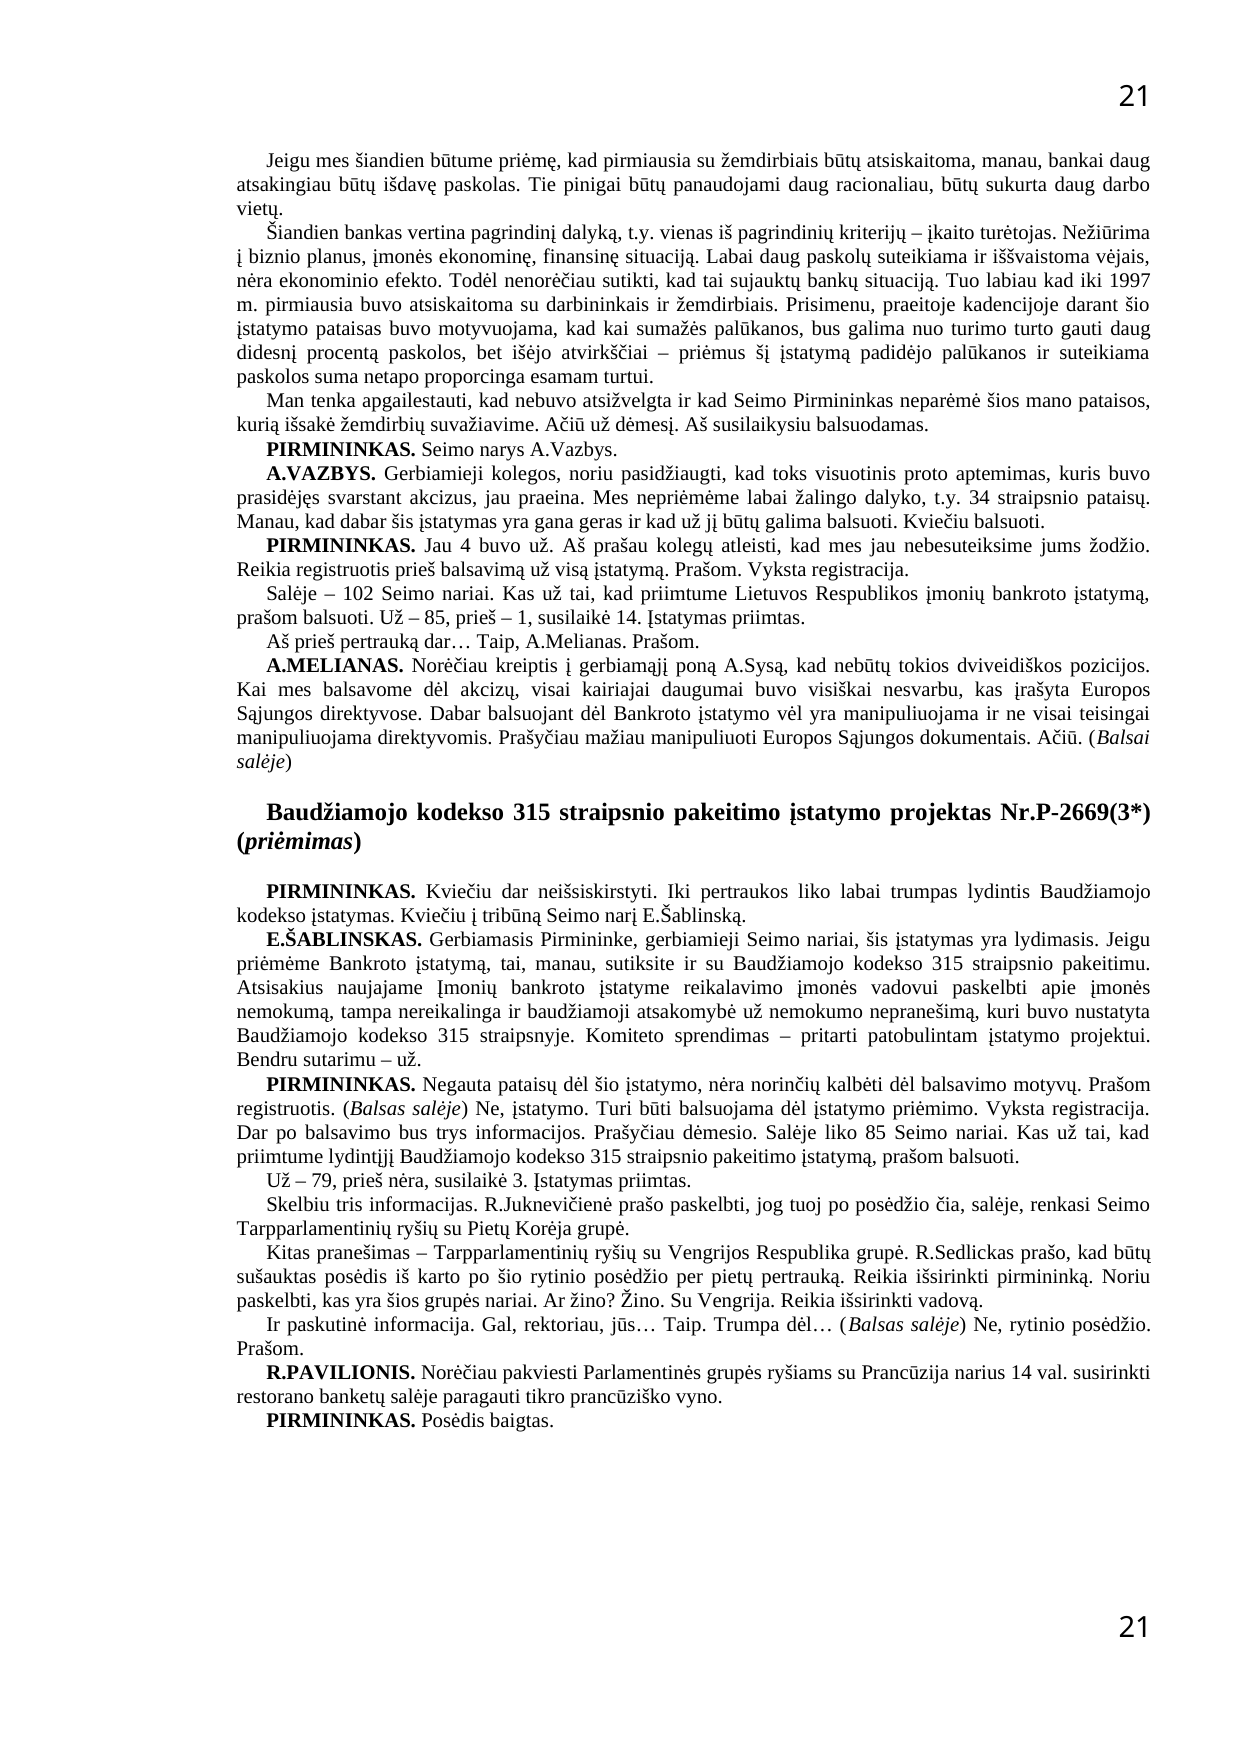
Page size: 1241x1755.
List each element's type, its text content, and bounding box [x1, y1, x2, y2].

text Aš prieš pertrauką dar… Taip, A.Melianas. Prašom. [236, 629, 1152, 653]
text Šiandien bankas vertina pagrindinį dalyką, t.y. vienas iš pagrindinių kriterijų – įkaito turėtojas. Nežiūrima į biznio planus, įmonės ekonominę, finansinę situaciją. Labai daug paskolų suteikiama ir iššvaistoma vėjais, nėra ekonominio efekto. Todėl nenorėčiau sutikti, kad tai sujauktų bankų situaciją. Tuo labiau kad iki 1997 m. pirmiausia buvo atsiskaitoma su darbininkais ir žemdirbiais. Prisimenu, praeitoje kadencijoje darant šio įstatymo pataisas buvo motyvuojama, kad kai sumažės palūkanos, bus galima nuo turimo turto gauti daug didesnį procentą paskolos, bet išėjo atvirkščiai – priėmus šį įstatymą padidėjo palūkanos ir suteikiama paskolos suma netapo proporcinga esamam turtui. [236, 220, 1152, 388]
text Baudžiamojo kodekso 315 straipsnio pakeitimo įstatymo projektas Nr.P-2669(3*) (priėmimas) [236, 797, 1152, 855]
text E.ŠABLINSKAS. Gerbiamasis Pirmininke, gerbiamieji Seimo nariai, šis įstatymas yra lydimasis. Jeigu priėmėme Bankroto įstatymą, tai, manau, sutiksite ir su Baudžiamojo kodekso 315 straipsnio pakeitimu. Atsisakius naujajame Įmonių bankroto įstatyme reikalavimo įmonės vadovui paskelbti apie įmonės nemokumą, tampa nereikalinga ir baudžiamoji atsakomybė už nemokumo nepranešimą, kuri buvo nustatyta Baudžiamojo kodekso 315 straipsnyje. Komiteto sprendimas – pritarti patobulintam įstatymo projektui. Bendru sutarimu – už. [236, 927, 1152, 1071]
text PIRMININKAS. Kviečiu dar neišsiskirstyti. Iki pertraukos liko labai trumpas lydintis Baudžiamojo kodekso įstatymas. Kviečiu į tribūną Seimo narį E.Šablinską. [236, 879, 1152, 927]
text PIRMININKAS. Posėdis baigtas. [236, 1408, 1152, 1432]
text A.VAZBYS. Gerbiamieji kolegos, noriu pasidžiaugti, kad toks visuotinis proto aptemimas, kuris buvo prasidėjęs svarstant akcizus, jau praeina. Mes nepriėmėme labai žalingo dalyko, t.y. 34 straipsnio pataisų. Manau, kad dabar šis įstatymas yra gana geras ir kad už jį būtų galima balsuoti. Kviečiu balsuoti. [236, 461, 1152, 533]
text PIRMININKAS. Negauta pataisų dėl šio įstatymo, nėra norinčių kalbėti dėl balsavimo motyvų. Prašom registruotis. (Balsas salėje) Ne, įstatymo. Turi būti balsuojama dėl įstatymo priėmimo. Vyksta registracija. Dar po balsavimo bus trys informacijos. Prašyčiau dėmesio. Salėje liko 85 Seimo nariai. Kas už tai, kad priimtume lydintįjį Baudžiamojo kodekso 315 straipsnio pakeitimo įstatymą, prašom balsuoti. [236, 1071, 1152, 1168]
text Kitas pranešimas – Tarpparlamentinių ryšių su Vengrijos Respublika grupė. R.Sedlickas prašo, kad būtų sušauktas posėdis iš karto po šio rytinio posėdžio per pietų pertrauką. Reikia išsirinkti pirmininką. Noriu paskelbti, kas yra šios grupės nariai. Ar žino? Žino. Su Vengrija. Reikia išsirinkti vadovą. [236, 1240, 1152, 1312]
text Man tenka apgailestauti, kad nebuvo atsižvelgta ir kad Seimo Pirmininkas neparėmė šios mano pataisos, kurią išsakė žemdirbių suvažiavime. Ačiū už dėmesį. Aš susilaikysiu balsuodamas. [236, 388, 1152, 436]
text Salėje – 102 Seimo nariai. Kas už tai, kad priimtume Lietuvos Respublikos įmonių bankroto įstatymą, prašom balsuoti. Už – 85, prieš – 1, susilaikė 14. Įstatymas priimtas. [236, 581, 1152, 629]
text PIRMININKAS. Seimo narys A.Vazbys. [236, 436, 1152, 461]
text R.PAVILIONIS. Norėčiau pakviesti Parlamentinės grupės ryšiams su Prancūzija narius 14 val. susirinkti restorano banketų salėje paragauti tikro prancūziško vyno. [236, 1360, 1152, 1408]
text A.MELIANAS. Norėčiau kreiptis į gerbiamąjį poną A.Sysą, kad nebūtų tokios dviveidiškos pozicijos. Kai mes balsavome dėl akcizų, visai kairiajai daugumai buvo visiškai nesvarbu, kas įrašyta Europos Sąjungos direktyvose. Dabar balsuojant dėl Bankroto įstatymo vėl yra manipuliuojama ir ne visai teisingai manipuliuojama direktyvomis. Prašyčiau mažiau manipuliuoti Europos Sąjungos dokumentais. Ačiū. (Balsai salėje) [236, 653, 1152, 773]
text PIRMININKAS. Jau 4 buvo už. Aš prašau kolegų atleisti, kad mes jau nebesuteiksime jums žodžio. Reikia registruotis prieš balsavimą už visą įstatymą. Prašom. Vyksta registracija. [236, 533, 1152, 581]
text Skelbiu tris informacijas. R.Juknevičienė prašo paskelbti, jog tuoj po posėdžio čia, salėje, renkasi Seimo Tarpparlamentinių ryšių su Pietų Korėja grupė. [236, 1192, 1152, 1240]
text Ir paskutinė informacija. Gal, rektoriau, jūs… Taip. Trumpa dėl… (Balsas salėje) Ne, rytinio posėdžio. Prašom. [236, 1312, 1152, 1360]
text Jeigu mes šiandien būtume priėmę, kad pirmiausia su žemdirbiais būtų atsiskaitoma, manau, bankai daug atsakingiau būtų išdavę paskolas. Tie pinigai būtų panaudojami daug racionaliau, būtų sukurta daug darbo vietų. [236, 148, 1152, 220]
text Už – 79, prieš nėra, susilaikė 3. Įstatymas priimtas. [236, 1168, 1152, 1192]
